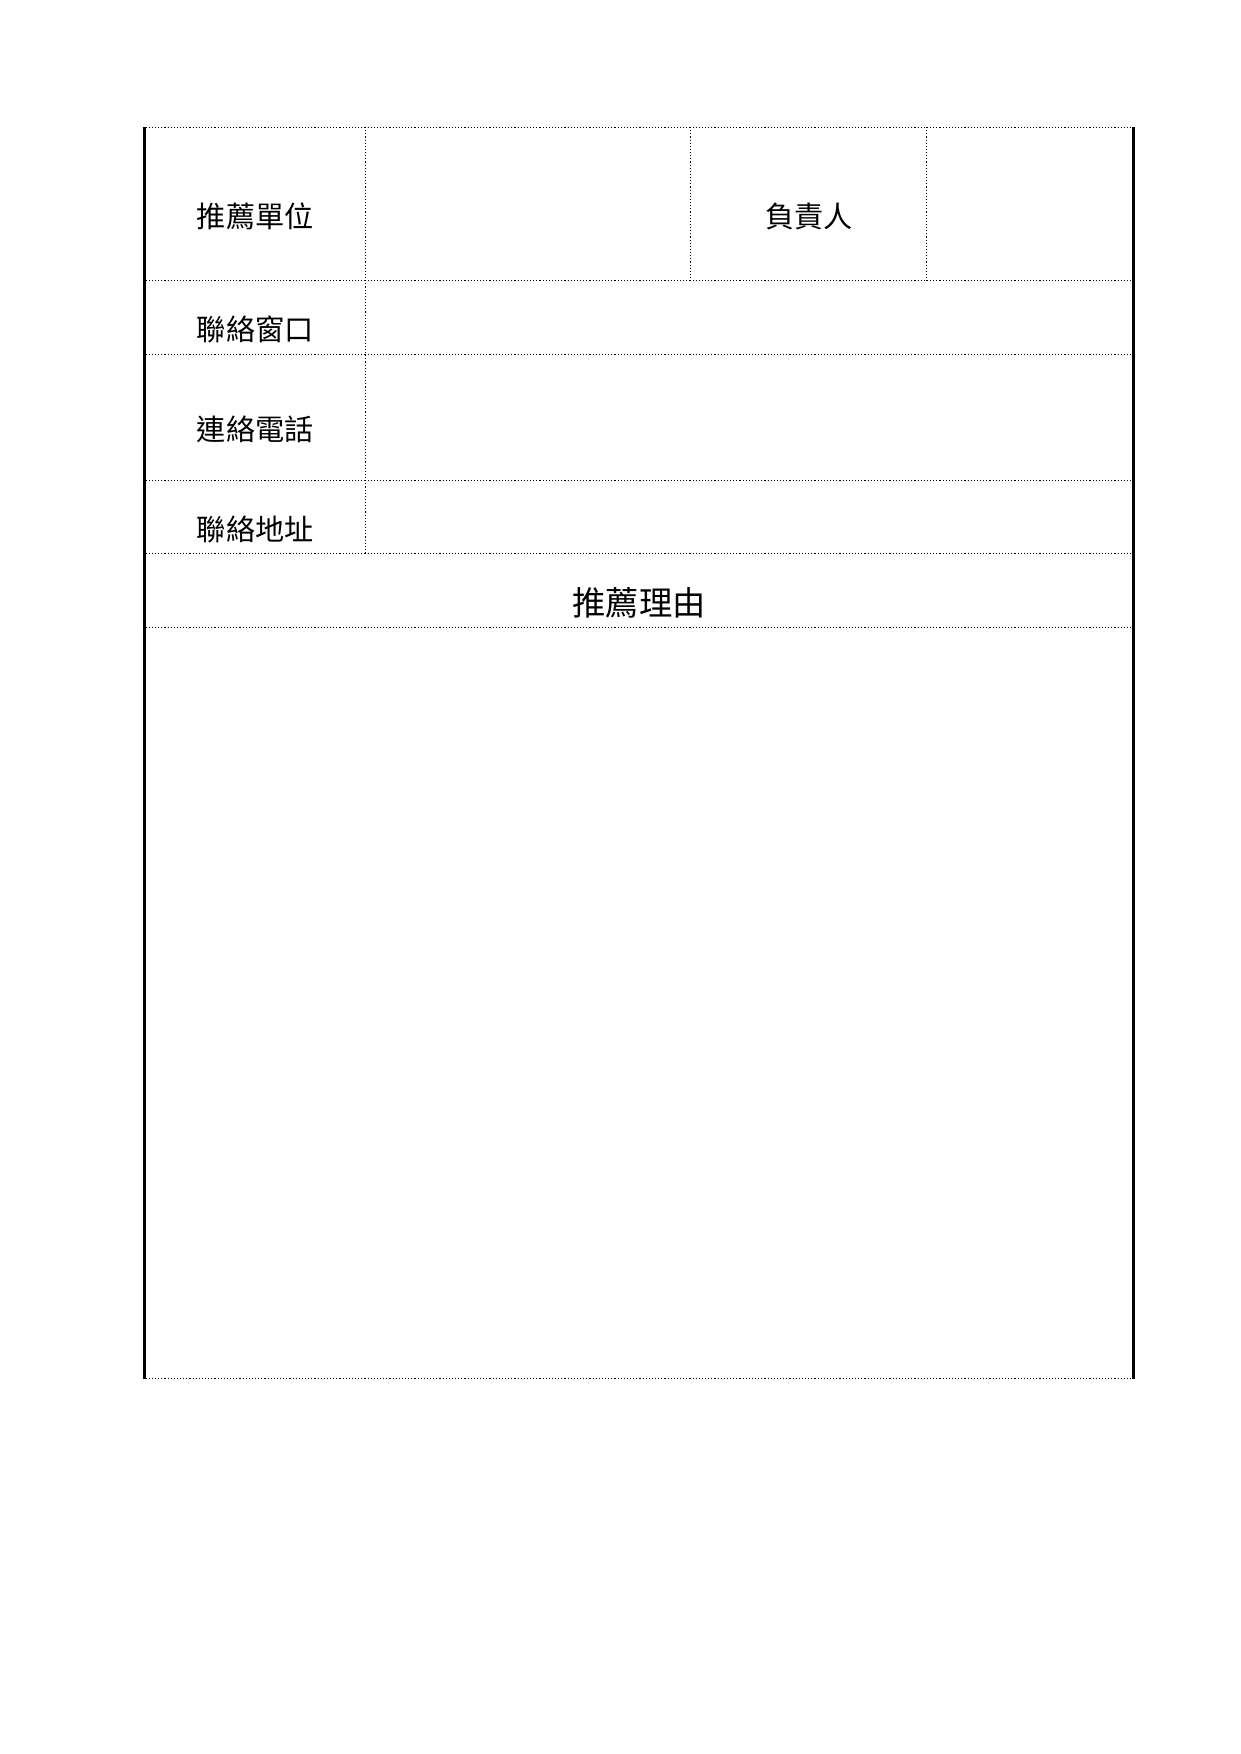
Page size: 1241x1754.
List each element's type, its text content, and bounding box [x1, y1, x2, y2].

table_cell 聯絡窗口 [146, 280, 366, 353]
table_cell [366, 354, 1132, 479]
table_cell 負責人 [691, 127, 927, 280]
table_cell 推薦理由 [146, 553, 1132, 627]
table_cell [146, 627, 1132, 1378]
table_cell [366, 127, 691, 280]
table_cell 推薦單位 [146, 127, 366, 280]
table_cell [927, 127, 1132, 280]
table_cell 聯絡地址 [146, 480, 366, 553]
table_cell [366, 280, 1132, 353]
table_cell 連絡電話 [146, 354, 366, 479]
table_cell [366, 480, 1132, 553]
